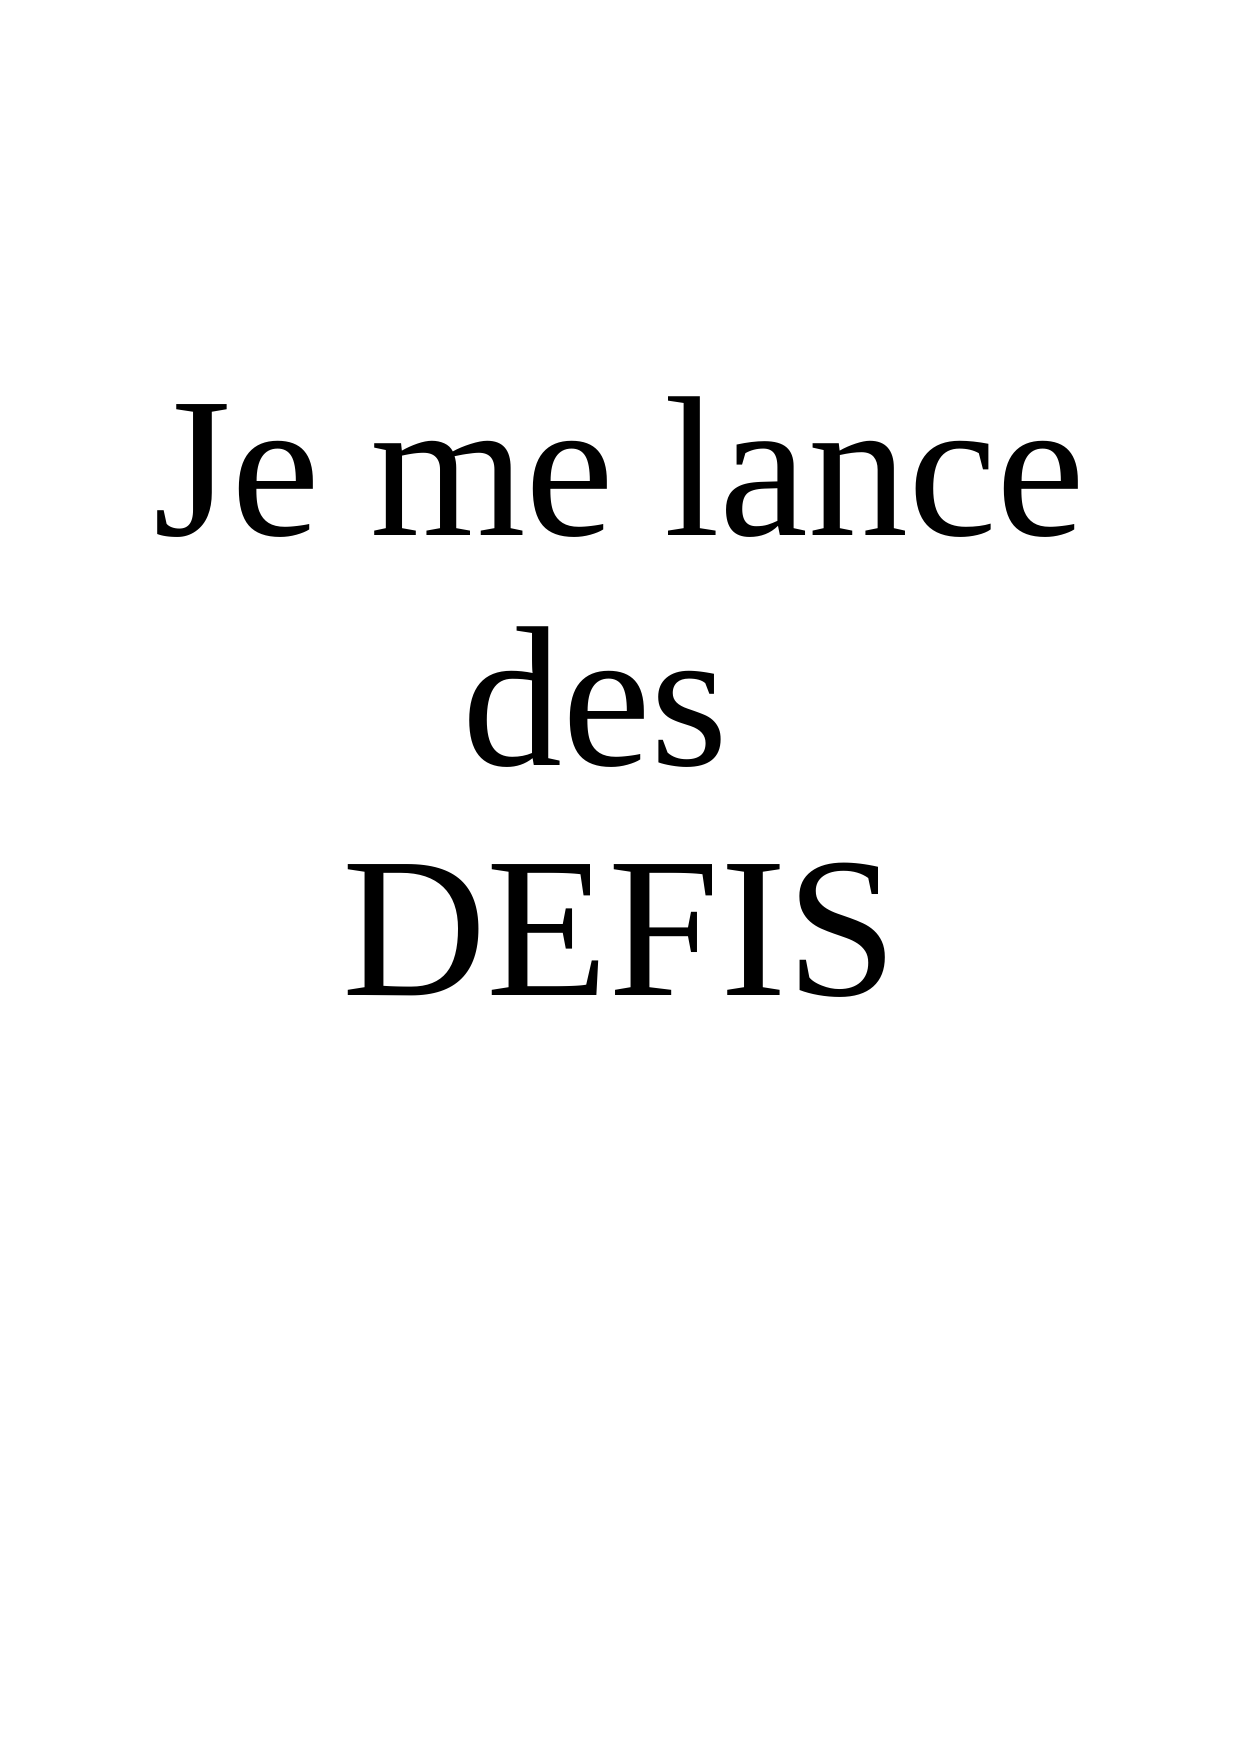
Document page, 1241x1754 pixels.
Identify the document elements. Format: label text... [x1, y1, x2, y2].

text DEFIS [118, 808, 1122, 1038]
text Je me lance des [118, 348, 1122, 808]
